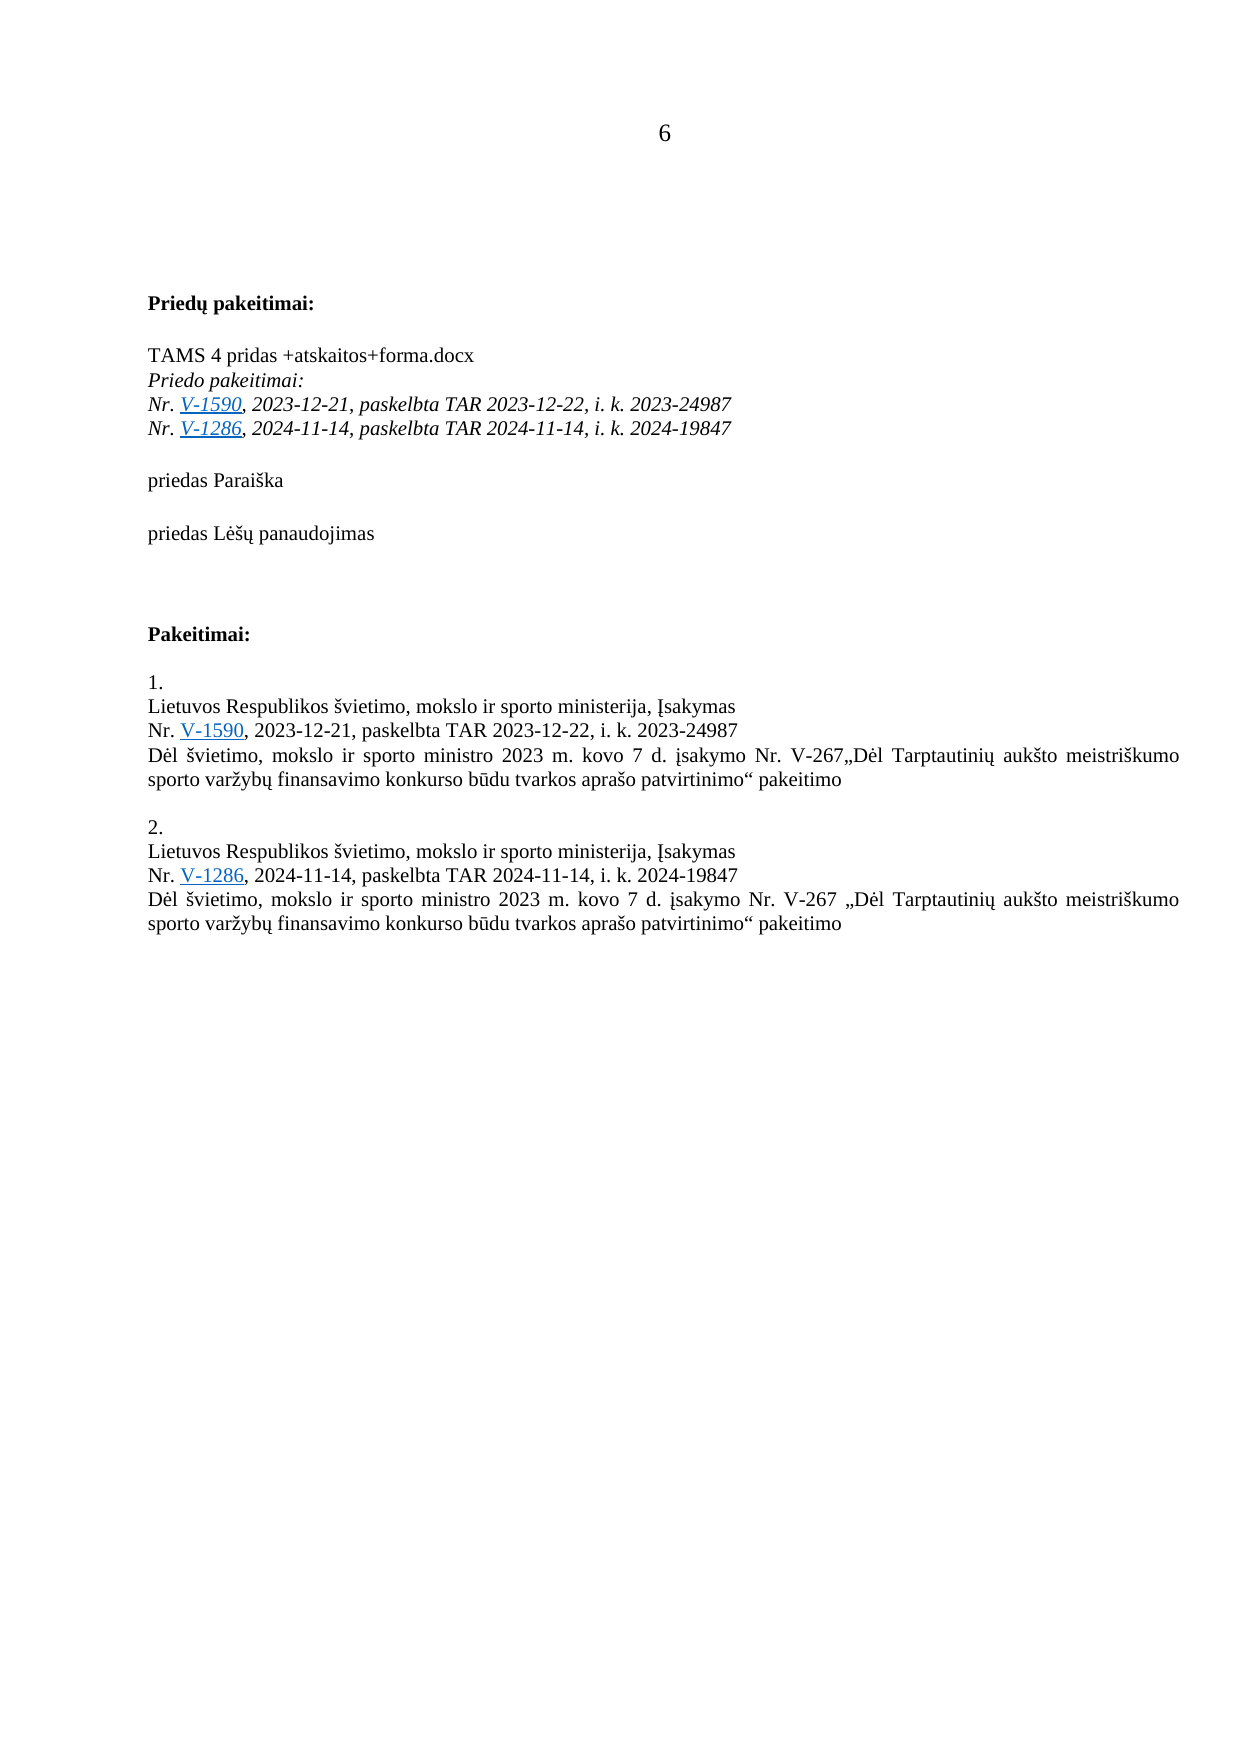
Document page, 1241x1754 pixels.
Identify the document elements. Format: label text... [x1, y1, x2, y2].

text Lietuvos Respublikos švietimo, mokslo ir sporto ministerija, Įsakymas [148, 694, 1181, 718]
text 1. [148, 670, 1181, 694]
text Nr. V-1590, 2023-12-21, paskelbta TAR 2023-12-22, i. k. 2023-24987 [148, 392, 1181, 416]
text Nr. V-1286, 2024-11-14, paskelbta TAR 2024-11-14, i. k. 2024-19847 [148, 863, 1181, 887]
text TAMS 4 pridas +atskaitos+forma.docx [148, 343, 1181, 367]
text Nr. V-1590, 2023-12-21, paskelbta TAR 2023-12-22, i. k. 2023-24987 [148, 718, 1181, 742]
text priedas Paraiška [148, 468, 1181, 492]
text Priedų pakeitimai: [148, 291, 1181, 315]
text Dėl švietimo, mokslo ir sporto ministro 2023 m. kovo 7 d. įsakymo Nr. V-267 „Dėl Tarptautinių aukšto meistriškumo sporto varžybų finansavimo konkurso būdu tvarkos aprašo patvirtinimo“ pakeitimo [148, 887, 1181, 935]
text Priedo pakeitimai: [148, 367, 1181, 392]
text Nr. V-1286, 2024-11-14, paskelbta TAR 2024-11-14, i. k. 2024-19847 [148, 416, 1181, 440]
text 2. [148, 815, 1181, 839]
text Pakeitimai: [148, 622, 1181, 646]
text priedas Lėšų panaudojimas [148, 521, 1181, 545]
text Dėl švietimo, mokslo ir sporto ministro 2023 m. kovo 7 d. įsakymo Nr. V-267„Dėl Tarptautinių aukšto meistriškumo sporto varžybų finansavimo konkurso būdu tvarkos aprašo patvirtinimo“ pakeitimo [148, 742, 1181, 791]
text Lietuvos Respublikos švietimo, mokslo ir sporto ministerija, Įsakymas [148, 839, 1181, 863]
